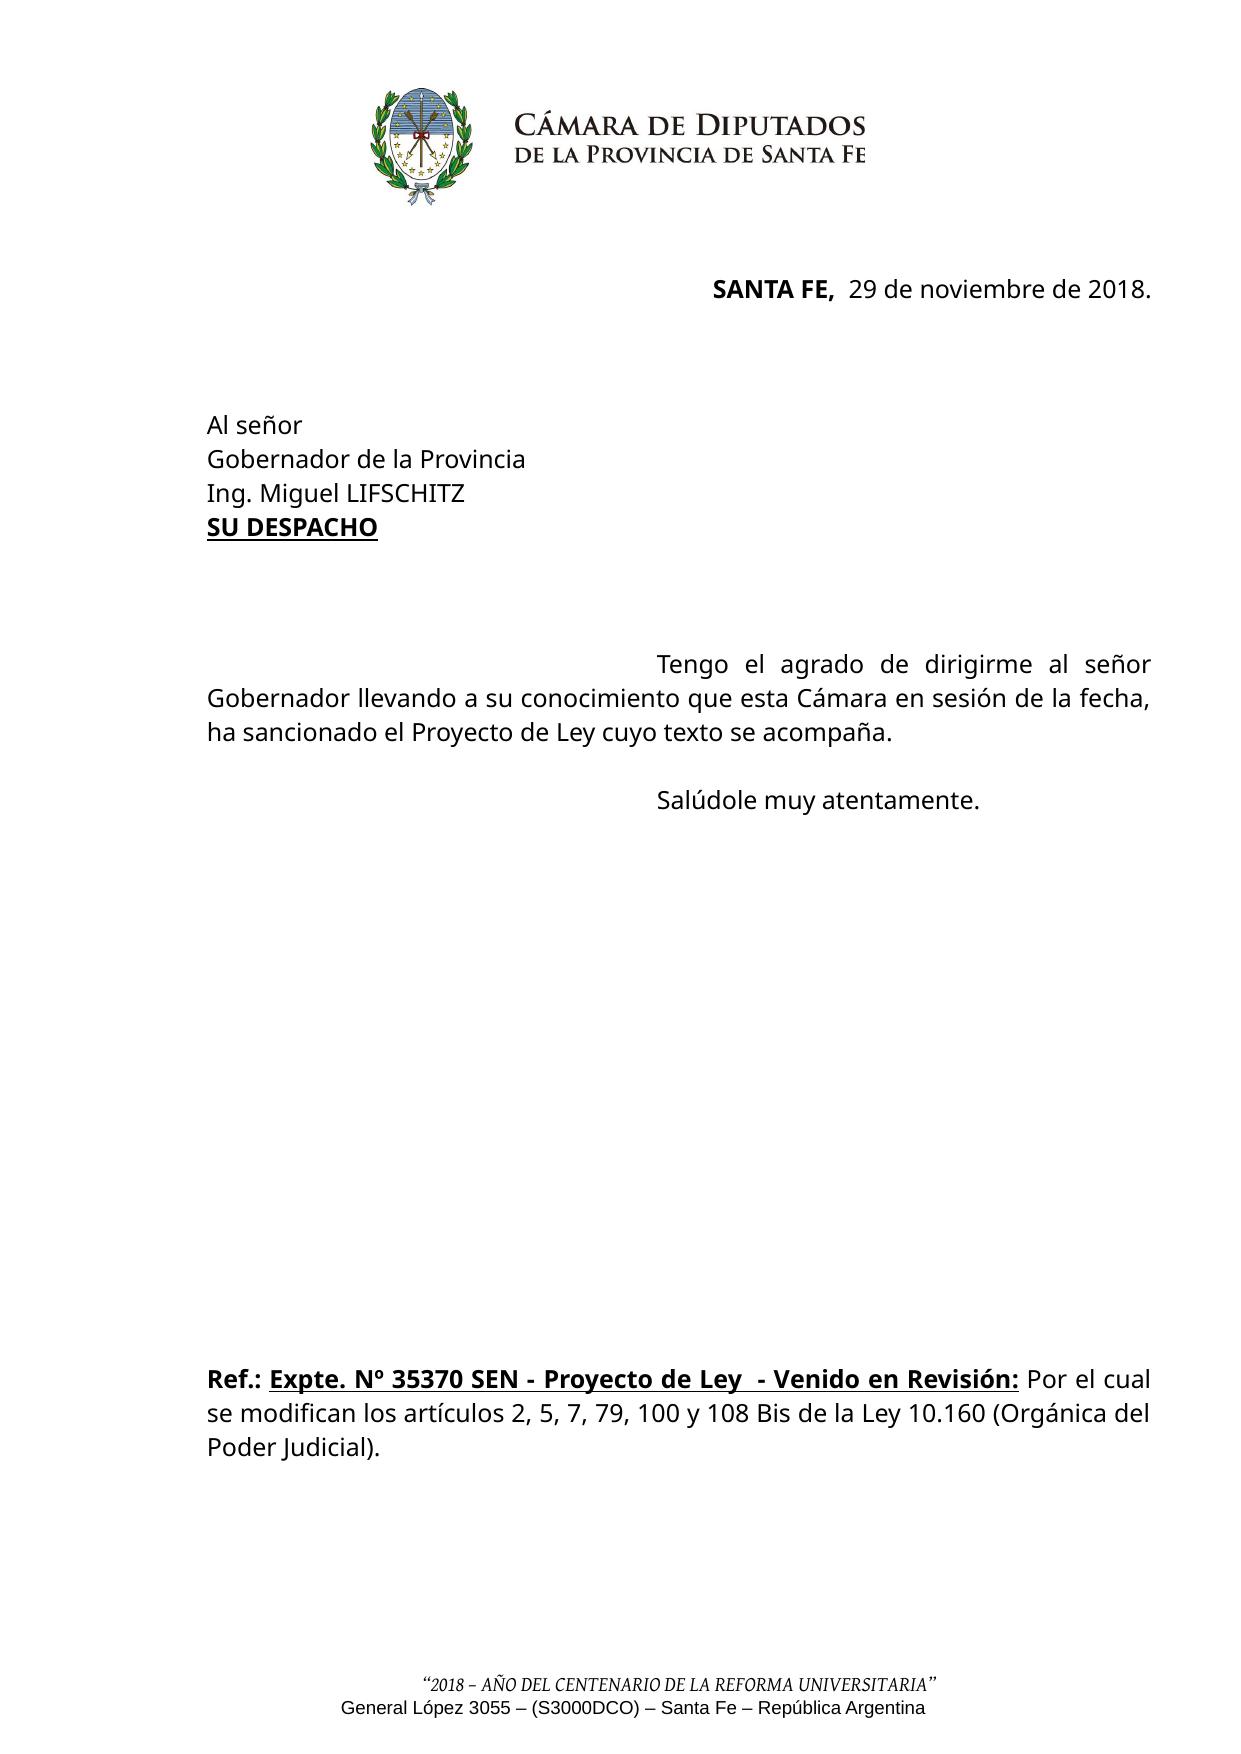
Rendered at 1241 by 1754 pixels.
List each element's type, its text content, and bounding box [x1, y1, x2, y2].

list SANTA FE, 29 de noviembre de 2018. [244, 272, 1152, 306]
text Tengo el agrado de dirigirme al señor Gobernador llevando a su conocimiento que esta Cámara en sesión de la fecha, ha sancionado el Proyecto de Ley cuyo texto se acompaña. [207, 646, 1152, 748]
text SU DESPACHO [207, 510, 1152, 544]
text Ref.: Expte. Nº 35370 SEN - Proyecto de Ley - Venido en Revisión: Por el cual se modifican los artículos 2, 5, 7, 79, 100 y 108 Bis de la Ley 10.160 (Orgánica del Poder Judicial). [207, 1362, 1152, 1464]
text Al señor [207, 408, 1152, 442]
text Salúdole muy atentamente. [207, 783, 1152, 817]
text Ing. Miguel LIFSCHITZ [207, 476, 1152, 510]
picture [370, 88, 866, 210]
text Gobernador de la Provincia [207, 442, 1152, 476]
